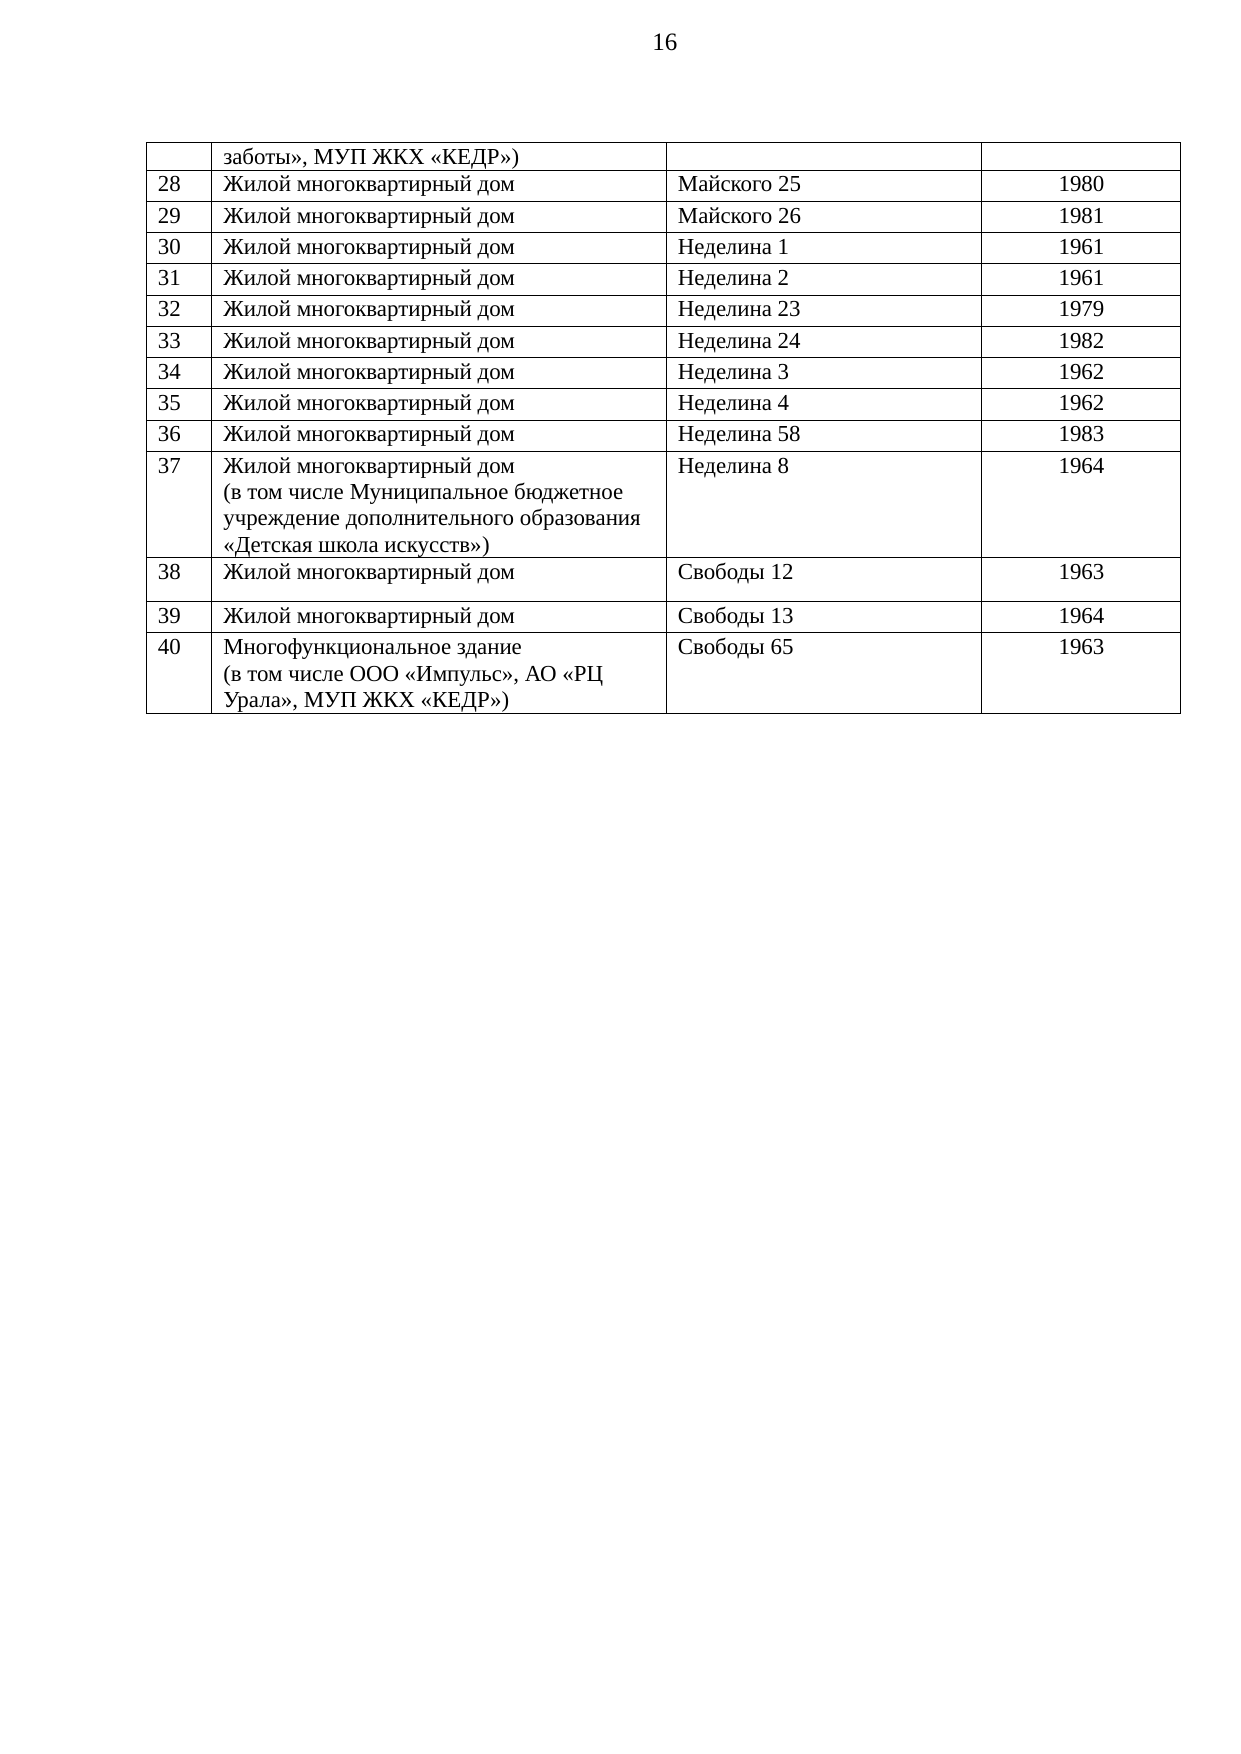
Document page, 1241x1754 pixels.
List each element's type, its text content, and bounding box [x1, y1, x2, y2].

table_cell Жилой многоквартирный дом [212, 602, 666, 632]
table_cell Свободы 13 [667, 602, 981, 632]
table_cell Жилой многоквартирный дом [212, 296, 666, 326]
table_cell Жилой многоквартирный дом [212, 233, 666, 263]
table_cell заботы», МУП ЖКХ «КЕДР») [212, 143, 666, 169]
table_cell 1980 [982, 171, 1180, 201]
table_cell 1961 [982, 264, 1180, 294]
table_cell Жилой многоквартирный дом [212, 171, 666, 201]
table_cell Жилой многоквартирный дом [212, 358, 666, 388]
table_cell Свободы 65 [667, 633, 981, 712]
table_cell 1982 [982, 327, 1180, 357]
table_cell 1963 [982, 558, 1180, 601]
table_cell Неделина 3 [667, 358, 981, 388]
table_cell Жилой многоквартирный дом [212, 558, 666, 601]
table_cell 1962 [982, 389, 1180, 419]
table_cell Неделина 1 [667, 233, 981, 263]
table_cell 1979 [982, 296, 1180, 326]
table_cell 30 [147, 233, 211, 263]
table_cell 37 [147, 452, 211, 557]
table_cell Жилой многоквартирный дом [212, 421, 666, 451]
table_cell 33 [147, 327, 211, 357]
table_cell 1964 [982, 452, 1180, 557]
table_cell Жилой многоквартирный дом [212, 327, 666, 357]
table_cell [667, 143, 981, 169]
table_cell Свободы 12 [667, 558, 981, 601]
table_cell Многофункциональное здание (в том числе ООО «Импульс», АО «РЦ Урала», МУП ЖКХ «КЕДР») [212, 633, 666, 712]
table_cell Неделина 4 [667, 389, 981, 419]
table_cell 32 [147, 296, 211, 326]
table_cell 1983 [982, 421, 1180, 451]
table_cell 1964 [982, 602, 1180, 632]
table_cell Неделина 8 [667, 452, 981, 557]
table_cell 1962 [982, 358, 1180, 388]
table_cell 40 [147, 633, 211, 712]
table_cell 28 [147, 171, 211, 201]
table_cell [982, 143, 1180, 169]
table_cell 36 [147, 421, 211, 451]
table_cell Майского 25 [667, 171, 981, 201]
table_cell 1961 [982, 233, 1180, 263]
table_cell 35 [147, 389, 211, 419]
table_cell 39 [147, 602, 211, 632]
table_cell [147, 143, 211, 169]
table_cell Жилой многоквартирный дом [212, 389, 666, 419]
table_cell Неделина 24 [667, 327, 981, 357]
table_cell 34 [147, 358, 211, 388]
table_cell Жилой многоквартирный дом [212, 202, 666, 232]
table_cell Майского 26 [667, 202, 981, 232]
table_cell Неделина 58 [667, 421, 981, 451]
table_cell 29 [147, 202, 211, 232]
table_cell Неделина 2 [667, 264, 981, 294]
table_cell 1963 [982, 633, 1180, 712]
table_cell 31 [147, 264, 211, 294]
table_cell 38 [147, 558, 211, 601]
table_cell Жилой многоквартирный дом (в том числе Муниципальное бюджетное учреждение дополнительного образования «Детская школа искусств») [212, 452, 666, 557]
table_cell Жилой многоквартирный дом [212, 264, 666, 294]
table_cell Неделина 23 [667, 296, 981, 326]
table_cell 1981 [982, 202, 1180, 232]
